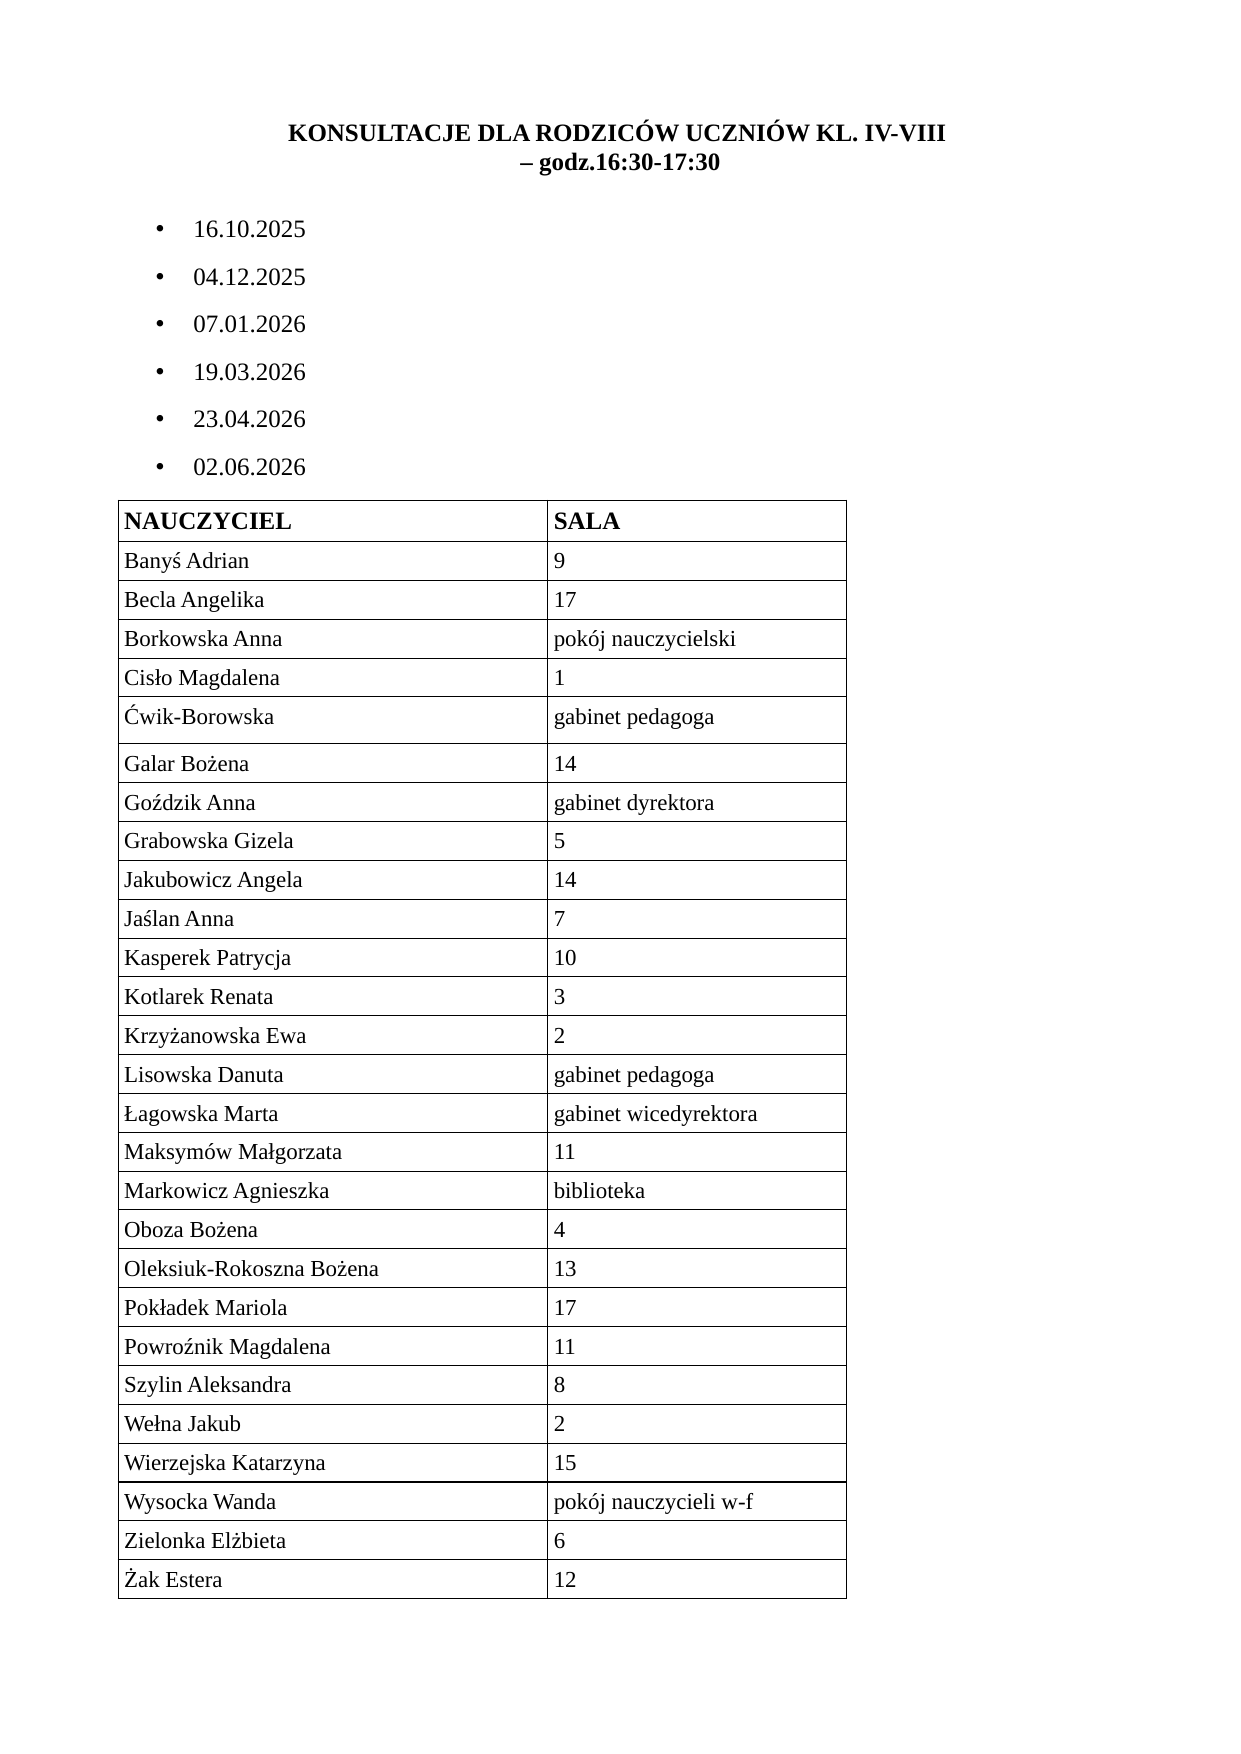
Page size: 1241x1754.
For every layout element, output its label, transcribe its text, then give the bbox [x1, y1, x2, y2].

list 02.06.2026 [156, 452, 1122, 481]
table_cell Jakubowicz Angela [119, 861, 547, 898]
table_cell Powroźnik Magdalena [119, 1327, 547, 1365]
table_cell Becla Angelika [119, 581, 547, 618]
table_cell 14 [548, 861, 846, 898]
table_cell Kasperek Patrycja [119, 939, 547, 976]
table_header SALA [548, 501, 846, 541]
list 07.01.2026 [156, 309, 1122, 338]
table_cell pokój nauczycieli w-f [548, 1483, 846, 1520]
table_cell 9 [548, 542, 846, 580]
table_cell Szylin Aleksandra [119, 1366, 547, 1404]
table_cell Banyś Adrian [119, 542, 547, 580]
table_cell 4 [548, 1210, 846, 1248]
table_cell Cisło Magdalena [119, 659, 547, 696]
text KONSULTACJE DLA RODZICÓW UCZNIÓW KL. IV-VIII [118, 118, 1122, 147]
table_cell Kotlarek Renata [119, 977, 547, 1015]
table_cell Galar Bożena [119, 744, 547, 782]
table_cell gabinet pedagoga [548, 697, 846, 743]
table_cell 10 [548, 939, 846, 976]
table_cell 17 [548, 581, 846, 618]
table_cell 2 [548, 1016, 846, 1054]
text – godz.16:30-17:30 [118, 147, 1122, 176]
table_cell Goździk Anna [119, 783, 547, 821]
table_cell Jaślan Anna [119, 900, 547, 937]
table_cell Maksymów Małgorzata [119, 1133, 547, 1171]
table_header NAUCZYCIEL [119, 501, 547, 541]
table_cell Oboza Bożena [119, 1210, 547, 1248]
table_cell Oleksiuk-Rokoszna Bożena [119, 1249, 547, 1287]
table_cell 6 [548, 1521, 846, 1559]
table_cell Pokładek Mariola [119, 1288, 547, 1326]
table_cell 17 [548, 1288, 846, 1326]
list 19.03.2026 [156, 357, 1122, 386]
table_cell Wierzejska Katarzyna [119, 1444, 547, 1481]
table_cell Żak Estera [119, 1560, 547, 1598]
table_cell gabinet dyrektora [548, 783, 846, 821]
table_cell 11 [548, 1327, 846, 1365]
table_cell 3 [548, 977, 846, 1015]
table_cell 14 [548, 744, 846, 782]
table_cell Ćwik-Borowska [119, 697, 547, 743]
table_cell gabinet wicedyrektora [548, 1094, 846, 1132]
table_cell Markowicz Agnieszka [119, 1172, 547, 1209]
table_cell 15 [548, 1444, 846, 1481]
table_cell 12 [548, 1560, 846, 1598]
table_cell 1 [548, 659, 846, 696]
list 04.12.2025 [156, 262, 1122, 290]
table_cell Grabowska Gizela [119, 822, 547, 860]
table_cell 7 [548, 900, 846, 937]
table_cell 2 [548, 1405, 846, 1442]
list 16.10.2025 [156, 214, 1122, 243]
table_cell Borkowska Anna [119, 620, 547, 657]
table_cell Łagowska Marta [119, 1094, 547, 1132]
table_cell Zielonka Elżbieta [119, 1521, 547, 1559]
table_cell Wełna Jakub [119, 1405, 547, 1442]
table_cell Lisowska Danuta [119, 1055, 547, 1093]
table_cell Wysocka Wanda [119, 1483, 547, 1520]
table_cell biblioteka [548, 1172, 846, 1209]
table_cell 5 [548, 822, 846, 860]
table_cell pokój nauczycielski [548, 620, 846, 657]
table_cell 8 [548, 1366, 846, 1404]
table_cell 11 [548, 1133, 846, 1171]
table_cell gabinet pedagoga [548, 1055, 846, 1093]
table_cell Krzyżanowska Ewa [119, 1016, 547, 1054]
table_cell 13 [548, 1249, 846, 1287]
list 23.04.2026 [156, 404, 1122, 433]
